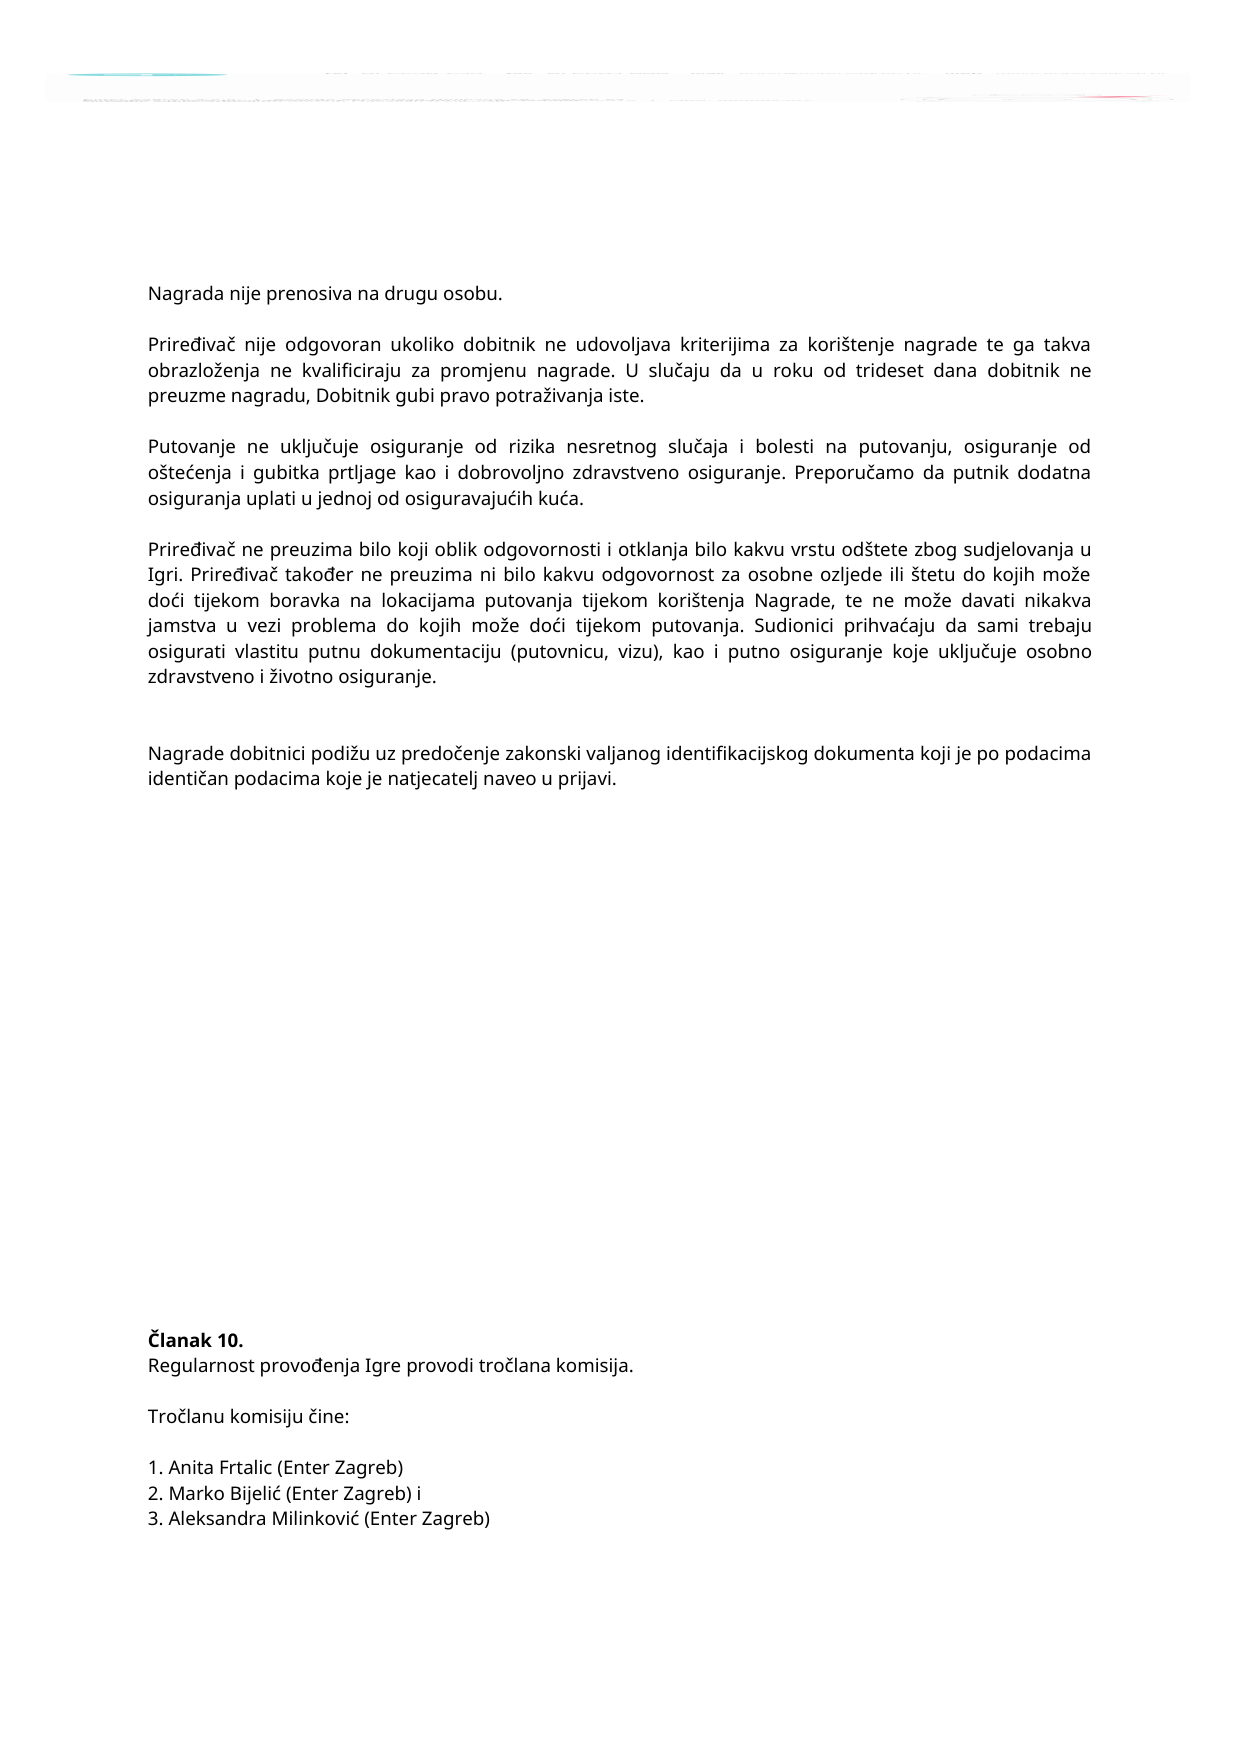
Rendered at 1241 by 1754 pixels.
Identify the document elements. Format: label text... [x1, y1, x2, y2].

text Nagrade dobitnici podižu uz predočenje zakonski valjanog identifikacijskog dokumenta koji je po podacima identičan podacima koje je natjecatelj naveo u prijavi. [148, 740, 1093, 791]
text 3. Aleksandra Milinković (Enter Zagreb) [148, 1506, 1093, 1531]
text 2. Marko Bijelić (Enter Zagreb) i [148, 1480, 1093, 1506]
text Članak 10. [148, 1327, 1093, 1352]
text 1. Anita Frtalic (Enter Zagreb) [148, 1454, 1093, 1480]
text Regularnost provođenja Igre provodi tročlana komisija. [148, 1352, 1093, 1378]
text Tročlanu komisiju čine: [148, 1403, 1093, 1429]
text Putovanje ne uključuje osiguranje od rizika nesretnog slučaja i bolesti na putovanju, osiguranje od oštećenja i gubitka prtljage kao i dobrovoljno zdravstveno osiguranje. Preporučamo da putnik dodatna osiguranja uplati u jednoj od osiguravajućih kuća. [148, 434, 1093, 510]
text Nagrada nije prenosiva na drugu osobu. [148, 281, 1093, 306]
text Priređivač ne preuzima bilo koji oblik odgovornosti i otklanja bilo kakvu vrstu odštete zbog sudjelovanja u Igri. Priređivač također ne preuzima ni bilo kakvu odgovornost za osobne ozljede ili štetu do kojih može doći tijekom boravka na lokacijama putovanja tijekom korištenja Nagrade, te ne može davati nikakva jamstva u vezi problema do kojih može doći tijekom putovanja. Sudionici prihvaćaju da sami trebaju osigurati vlastitu putnu dokumentaciju (putovnicu, vizu), kao i putno osiguranje koje uključuje osobno zdravstveno i životno osiguranje. [148, 536, 1093, 689]
text Priređivač nije odgovoran ukoliko dobitnik ne udovoljava kriterijima za korištenje nagrade te ga takva obrazloženja ne kvalificiraju za promjenu nagrade. U slučaju da u roku od trideset dana dobitnik ne preuzme nagradu, Dobitnik gubi pravo potraživanja iste. [148, 332, 1093, 408]
picture [44, 73, 1192, 102]
